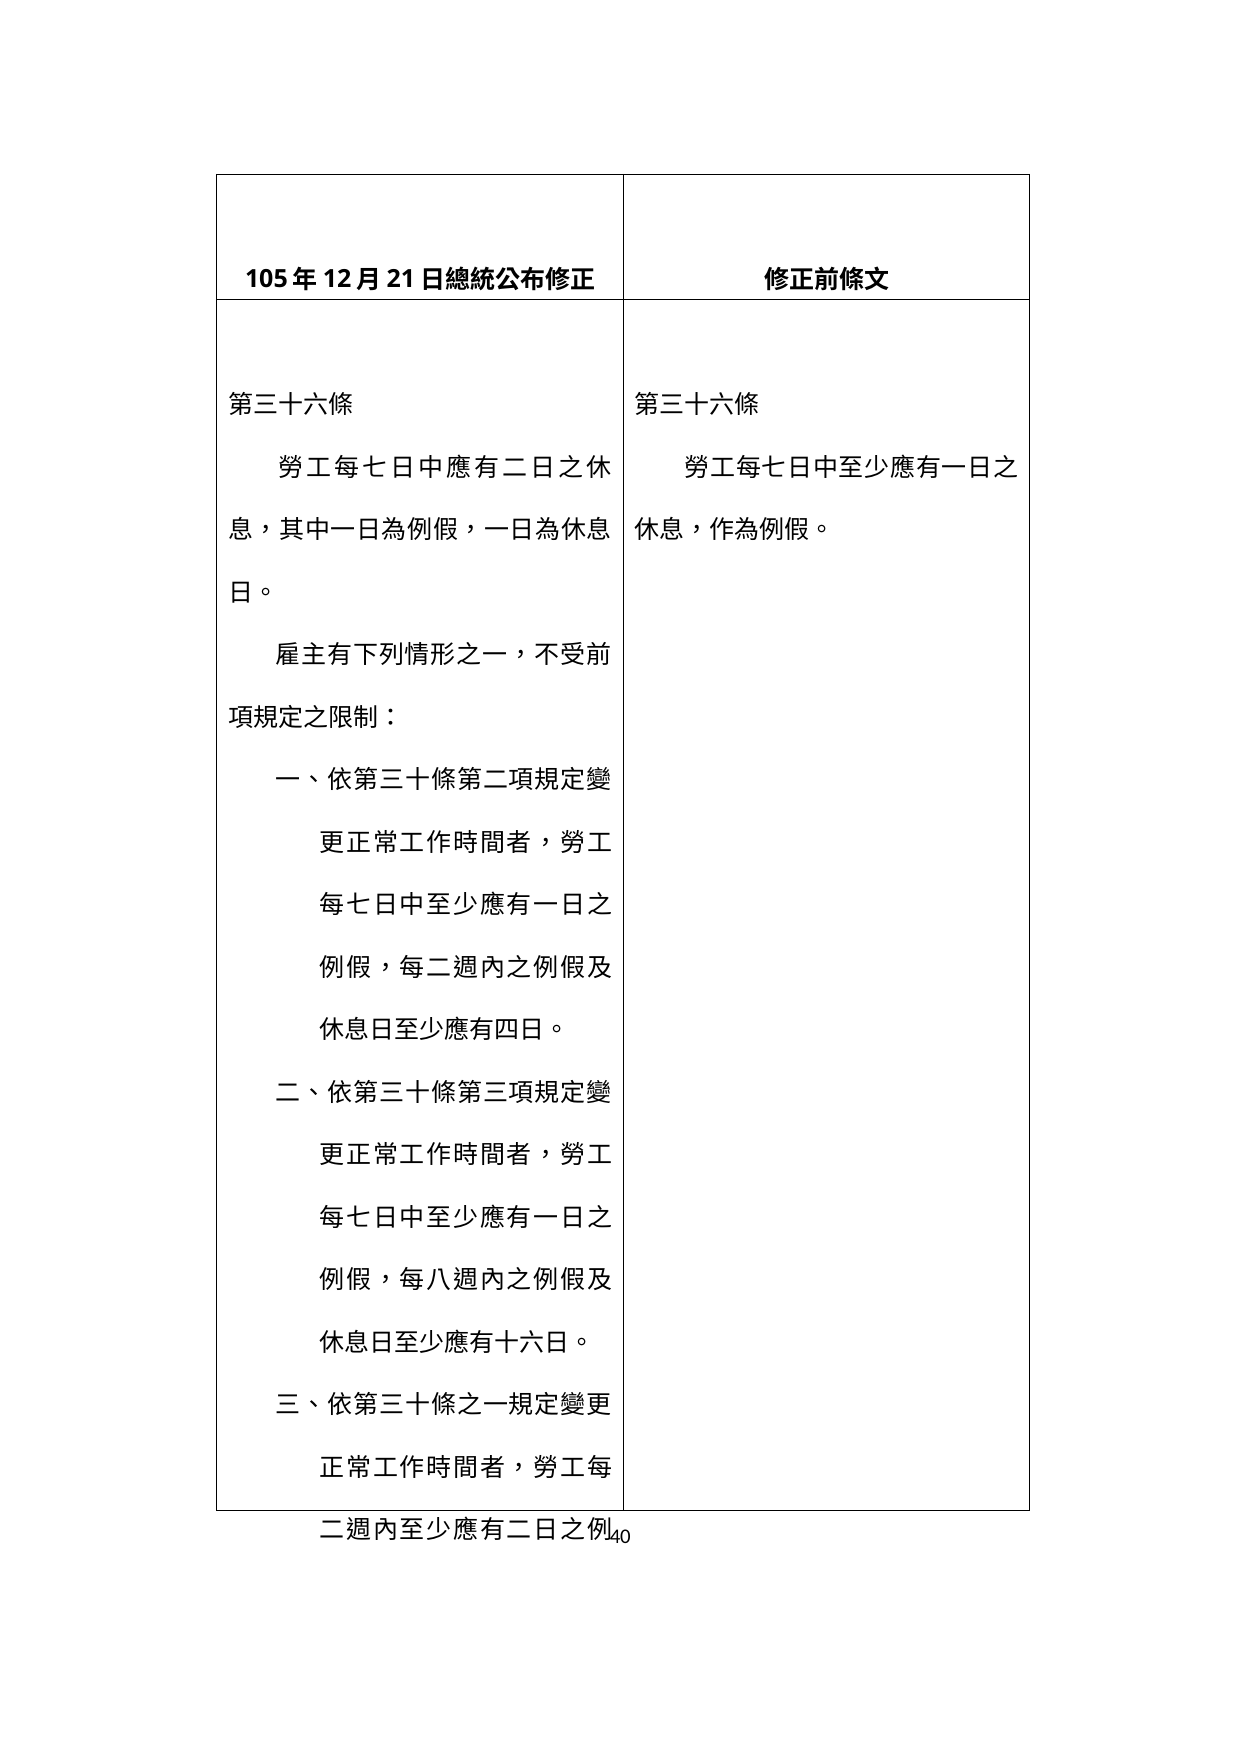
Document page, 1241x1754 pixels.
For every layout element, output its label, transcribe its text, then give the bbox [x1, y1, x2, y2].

table_header 修正前條文 [624, 175, 1029, 299]
table_cell 第三十六條 勞工每七日中至少應有一日之休息，作為例假。 [624, 300, 1029, 1510]
table_cell 第三十六條 勞工每七日中應有二日之休息，其中一日為例假，一日為休息日。 雇主有下列情形之一，不受前項規定之限制： 一、依第三十條第二項規定變更正常工作時間者，勞工每七日中至少應有一日之例假，每二週內之例假及休息日至少應有四日。 二、依第三十條第三項規定變更正常工作時間者，勞工每七日中至少應有一日之例假，每八週內之例假及休息日至少應有十六日。 三、依第三十條之一規定變更正常工作時間者，勞工每二週內至少應有二日之例假，每四週內之例假及休息日至少應有八日。 雇主使勞工於休息日工作之時間，計入第三十二條第二項所定延長工作時間總數。但因天災、事變或突發事件，雇主使勞工於休息日工作之必要者，其工作時數不受第三十二條第二項規定之限制。 [217, 300, 623, 1510]
table_header 105年12月21日總統公布修正 [217, 175, 623, 299]
